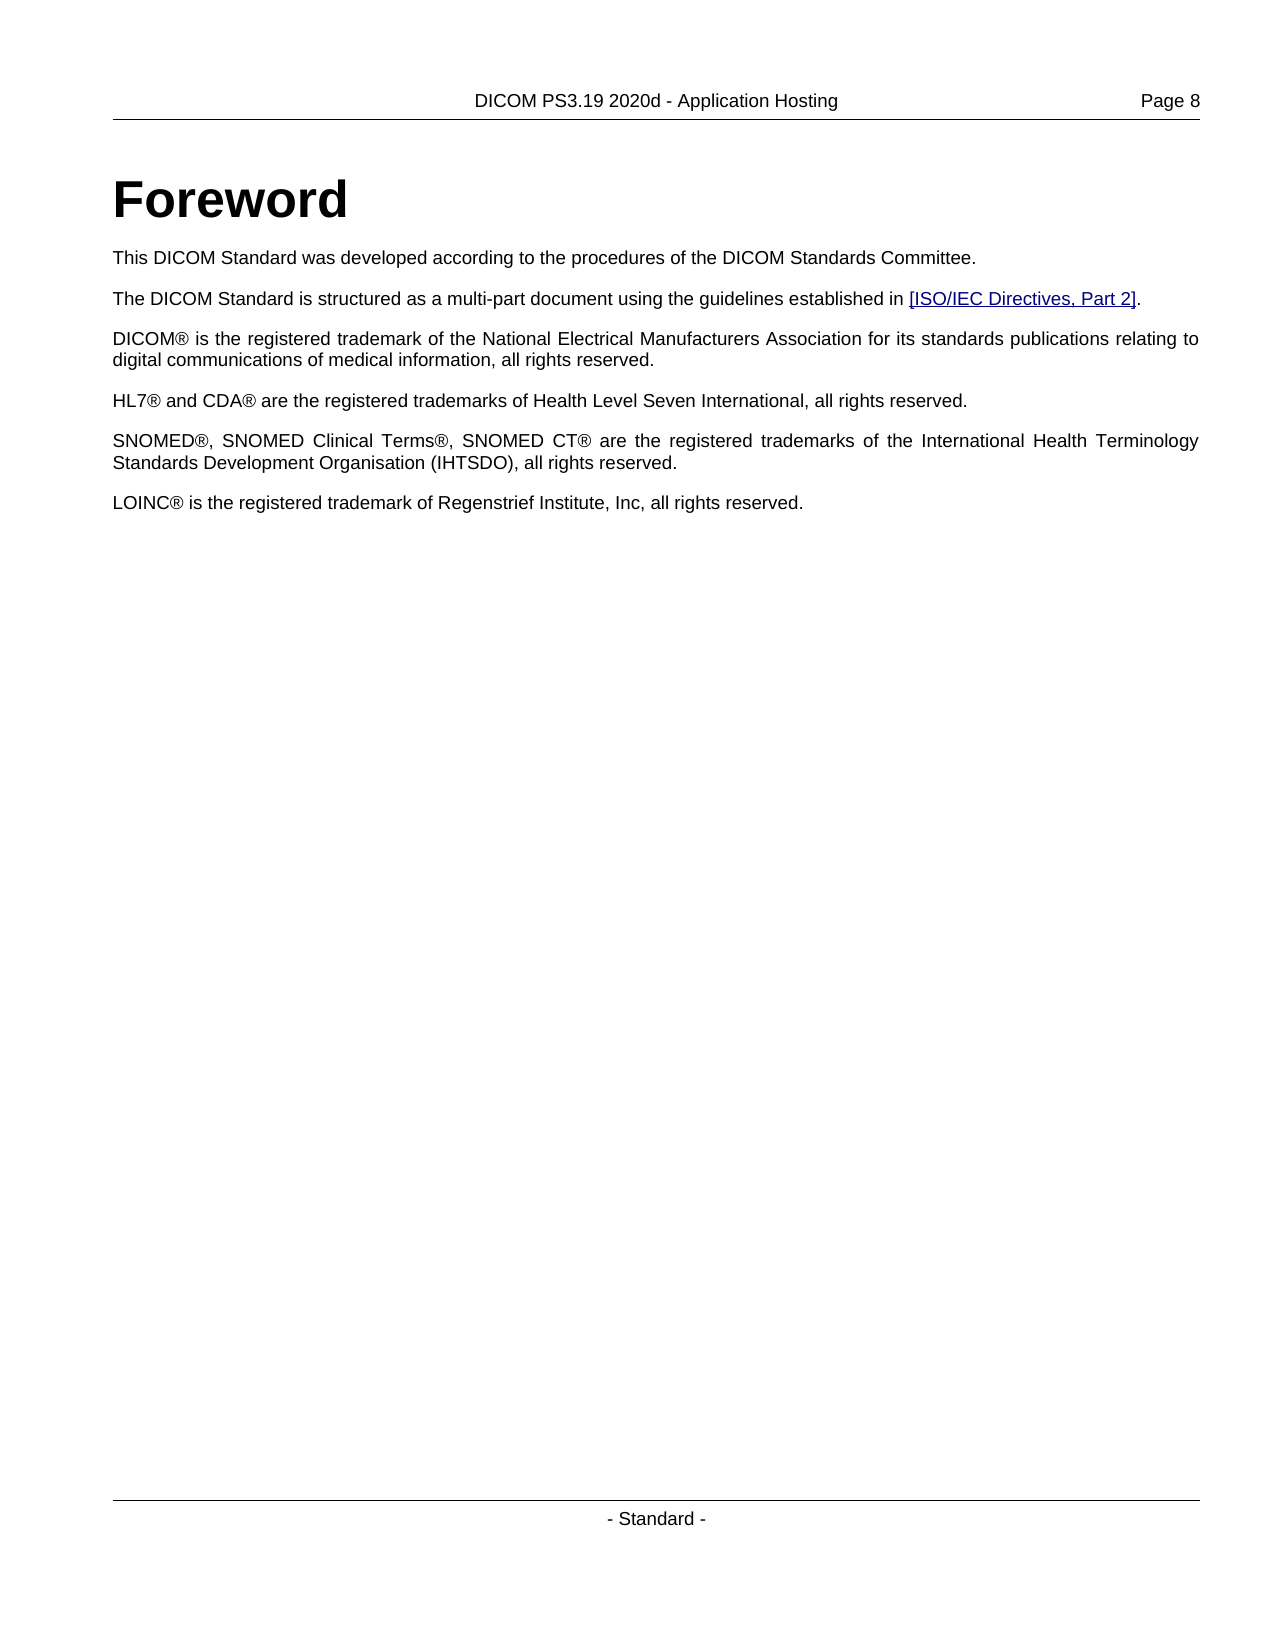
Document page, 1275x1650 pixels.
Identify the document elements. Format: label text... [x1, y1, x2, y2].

text LOINC® is the registered trademark of Regenstrief Institute, Inc, all rights reserved. [112, 492, 1200, 513]
text DICOM® is the registered trademark of the National Electrical Manufacturers Association for its standards publications relating to digital communications of medical information, all rights reserved. [112, 328, 1200, 371]
text The DICOM Standard is structured as a multi-part document using the guidelines established in [ISO/IEC Directives, Part 2]. [112, 287, 1200, 309]
text Foreword [112, 169, 1200, 228]
text HL7® and CDA® are the registered trademarks of Health Level Seven International, all rights reserved. [112, 389, 1200, 411]
text This DICOM Standard was developed according to the procedures of the DICOM Standards Committee. [112, 247, 1200, 269]
text SNOMED®, SNOMED Clinical Terms®, SNOMED CT® are the registered trademarks of the International Health Terminology Standards Development Organisation (IHTSDO), all rights reserved. [112, 430, 1200, 473]
